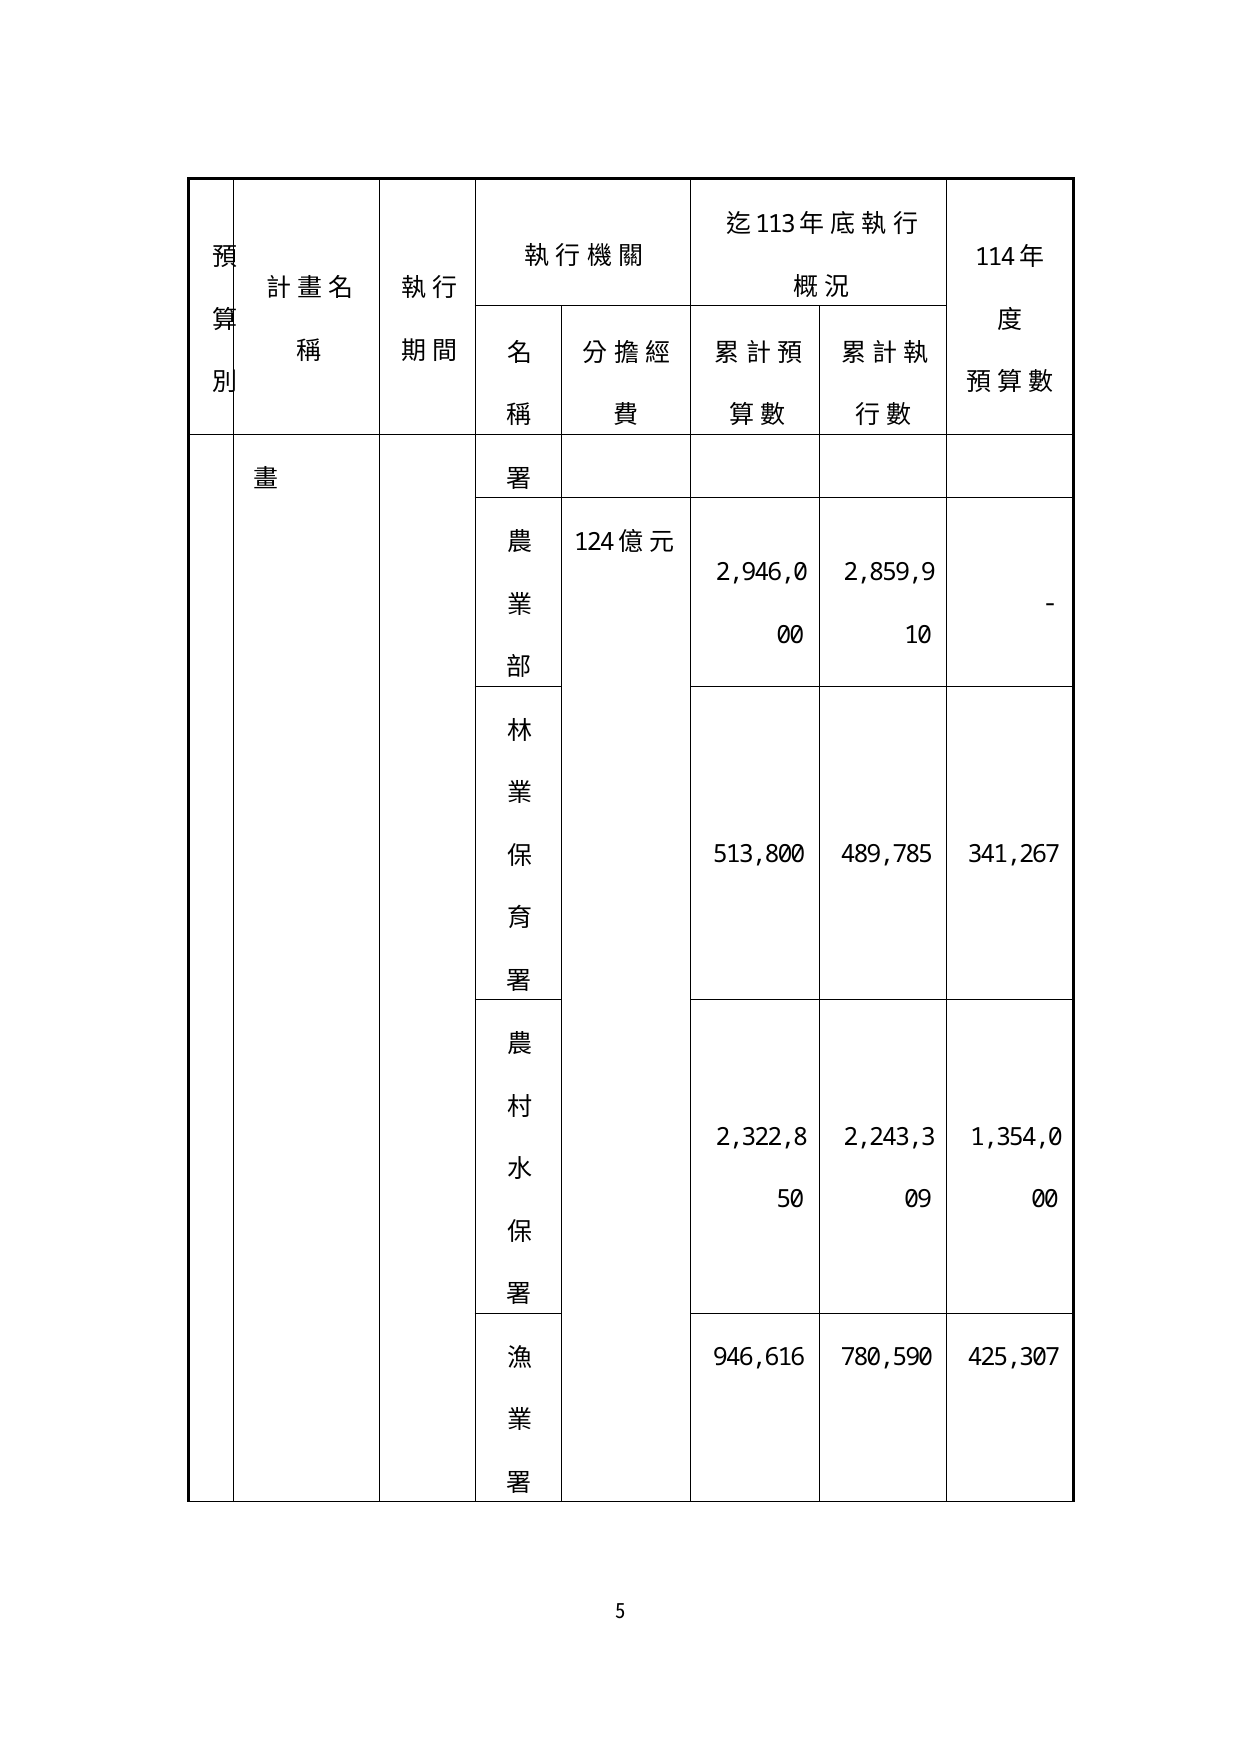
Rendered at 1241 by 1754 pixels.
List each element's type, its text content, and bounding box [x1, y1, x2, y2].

table_cell 累計預算數 [691, 306, 819, 433]
table_header 迄113年底執行概況 [691, 180, 946, 305]
table_cell 124億元 [562, 498, 690, 1501]
table_cell 946,616 [691, 1314, 819, 1501]
table_cell 513,800 [691, 687, 819, 999]
table_cell 農村水保署 [476, 1000, 561, 1313]
table_header 執行機關 [476, 180, 690, 305]
table_cell 2,243,309 [820, 1000, 946, 1313]
table_cell 林業保育署 [476, 687, 561, 999]
table_cell [820, 435, 946, 497]
table_cell [380, 435, 475, 1501]
table_cell 780,590 [820, 1314, 946, 1501]
table_cell 425,307 [947, 1314, 1072, 1501]
table_header 預算別 [190, 180, 233, 433]
table_header 114年度 預算數 [947, 180, 1072, 433]
table_cell 特別預算 [190, 435, 233, 1501]
table_header 計畫名稱 [234, 180, 379, 433]
table_cell 農業部 [476, 498, 561, 686]
table_cell 分擔經費 [562, 306, 690, 433]
table_cell 341,267 [947, 687, 1072, 999]
table_cell - [947, 498, 1072, 686]
table_cell 489,785 [820, 687, 946, 999]
table_cell 漁業署 [476, 1314, 561, 1501]
table_cell [691, 435, 819, 497]
table_cell 1,354,000 [947, 1000, 1072, 1313]
table_cell 2,322,850 [691, 1000, 819, 1313]
table_cell 署 [476, 435, 561, 497]
table_cell 畫 [234, 435, 379, 1501]
table_cell 名稱 [476, 306, 561, 433]
table_cell [947, 435, 1072, 497]
table_cell 累計執行數 [820, 306, 946, 433]
table_header 執行 期間 [380, 180, 475, 433]
table_cell 2,859,910 [820, 498, 946, 686]
table_cell 2,946,000 [691, 498, 819, 686]
table_cell [562, 435, 690, 497]
